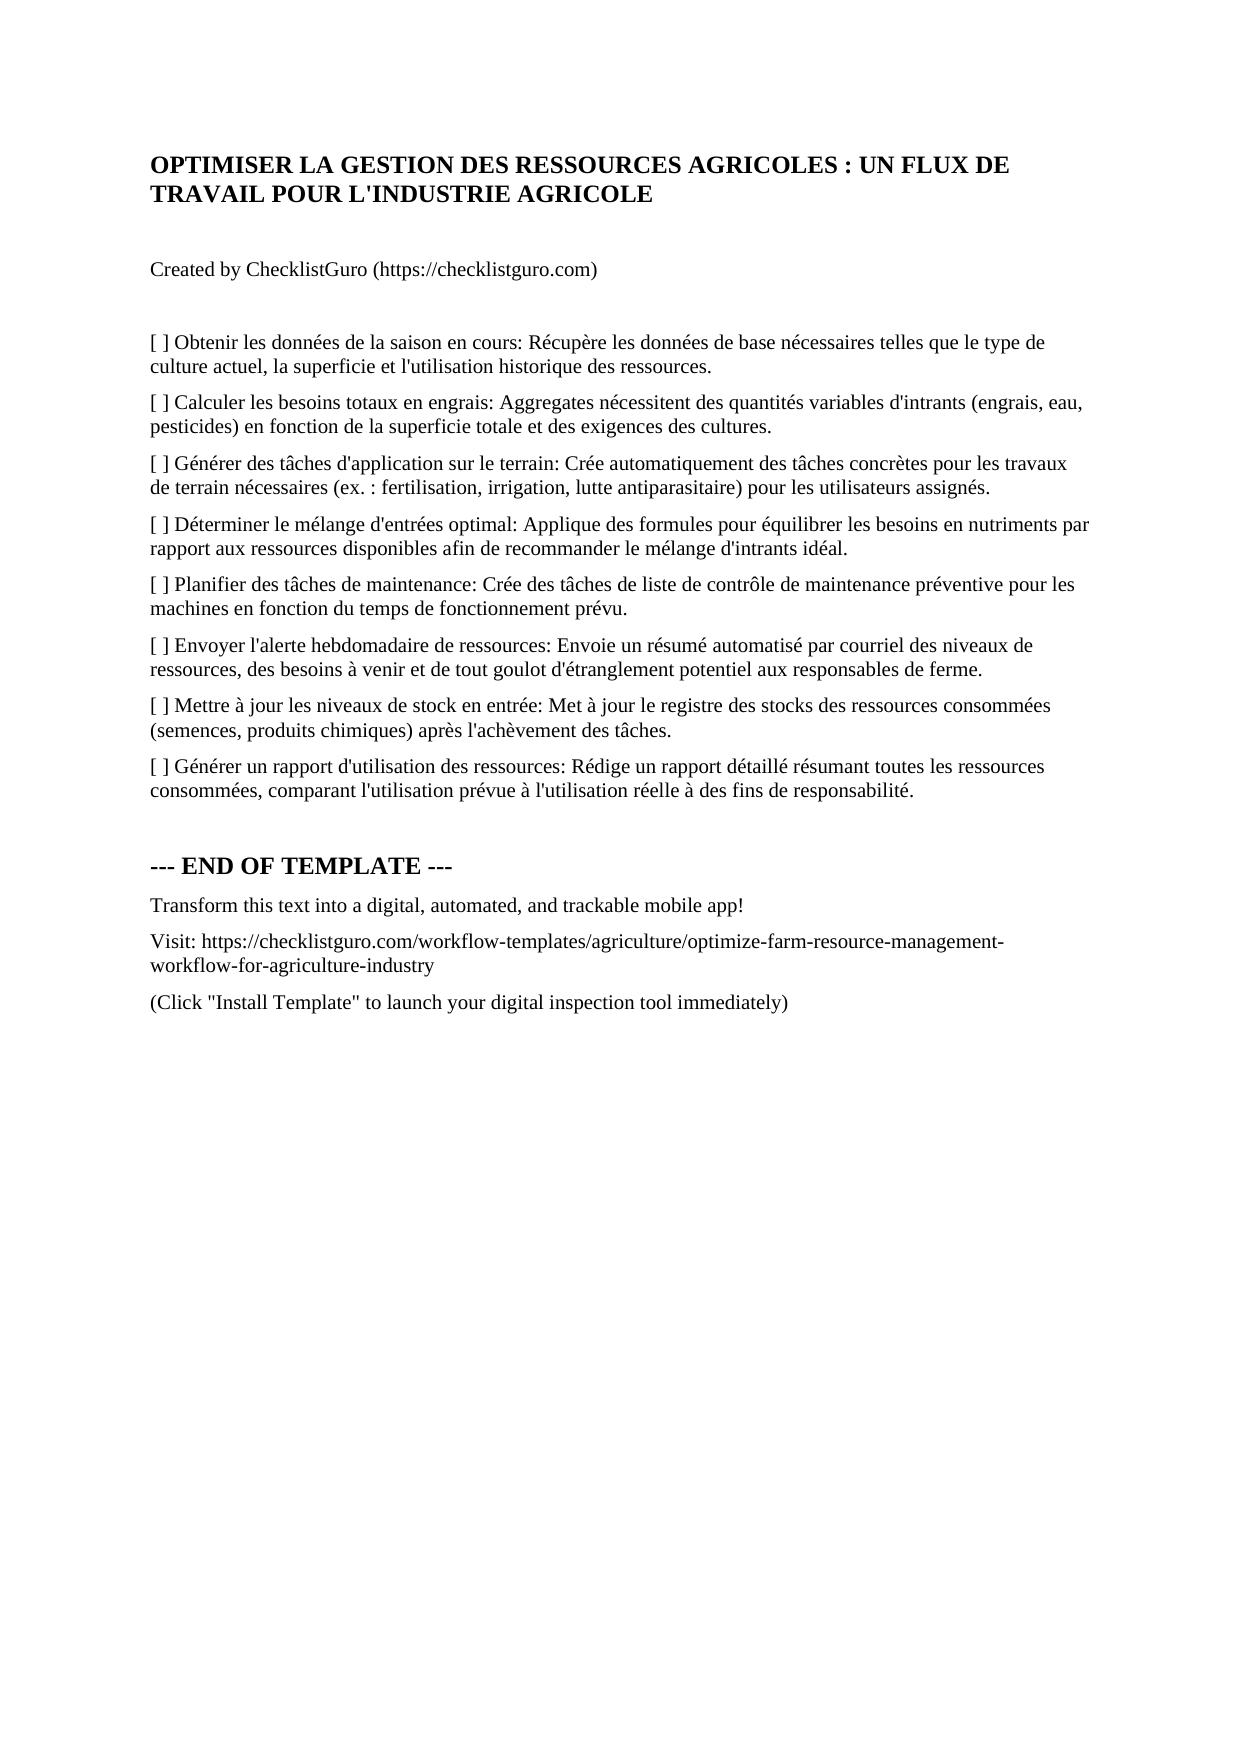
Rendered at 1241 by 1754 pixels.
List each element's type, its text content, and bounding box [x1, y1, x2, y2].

text Transform this text into a digital, automated, and trackable mobile app! [150, 892, 1090, 917]
text [ ] Calculer les besoins totaux en engrais: Aggregates nécessitent des quantités variables d'intrants (engrais, eau, pesticides) en fonction de la superficie totale et des exigences des cultures. [150, 390, 1090, 438]
text Visit: https://checklistguro.com/workflow-templates/agriculture/optimize-farm-resource-management-workflow-for-agriculture-industry [150, 929, 1090, 977]
text [ ] Mettre à jour les niveaux de stock en entrée: Met à jour le registre des stocks des ressources consommées (semences, produits chimiques) après l'achèvement des tâches. [150, 693, 1090, 742]
text --- END OF TEMPLATE --- [150, 851, 1090, 880]
text [ ] Planifier des tâches de maintenance: Crée des tâches de liste de contrôle de maintenance préventive pour les machines en fonction du temps de fonctionnement prévu. [150, 572, 1090, 620]
text [ ] Obtenir les données de la saison en cours: Récupère les données de base nécessaires telles que le type de culture actuel, la superficie et l'utilisation historique des ressources. [150, 330, 1090, 378]
text [ ] Générer un rapport d'utilisation des ressources: Rédige un rapport détaillé résumant toutes les ressources consommées, comparant l'utilisation prévue à l'utilisation réelle à des fins de responsabilité. [150, 754, 1090, 802]
text [ ] Déterminer le mélange d'entrées optimal: Applique des formules pour équilibrer les besoins en nutriments par rapport aux ressources disponibles afin de recommander le mélange d'intrants idéal. [150, 512, 1090, 560]
text OPTIMISER LA GESTION DES RESSOURCES AGRICOLES : UN FLUX DE TRAVAIL POUR L'INDUSTRIE AGRICOLE [150, 150, 1090, 207]
text Created by ChecklistGuro (https://checklistguro.com) [150, 257, 1090, 281]
text [ ] Générer des tâches d'application sur le terrain: Crée automatiquement des tâches concrètes pour les travaux de terrain nécessaires (ex. : fertilisation, irrigation, lutte antiparasitaire) pour les utilisateurs assignés. [150, 451, 1090, 499]
text (Click "Install Template" to launch your digital inspection tool immediately) [150, 990, 1090, 1014]
text [ ] Envoyer l'alerte hebdomadaire de ressources: Envoie un résumé automatisé par courriel des niveaux de ressources, des besoins à venir et de tout goulot d'étranglement potentiel aux responsables de ferme. [150, 633, 1090, 681]
